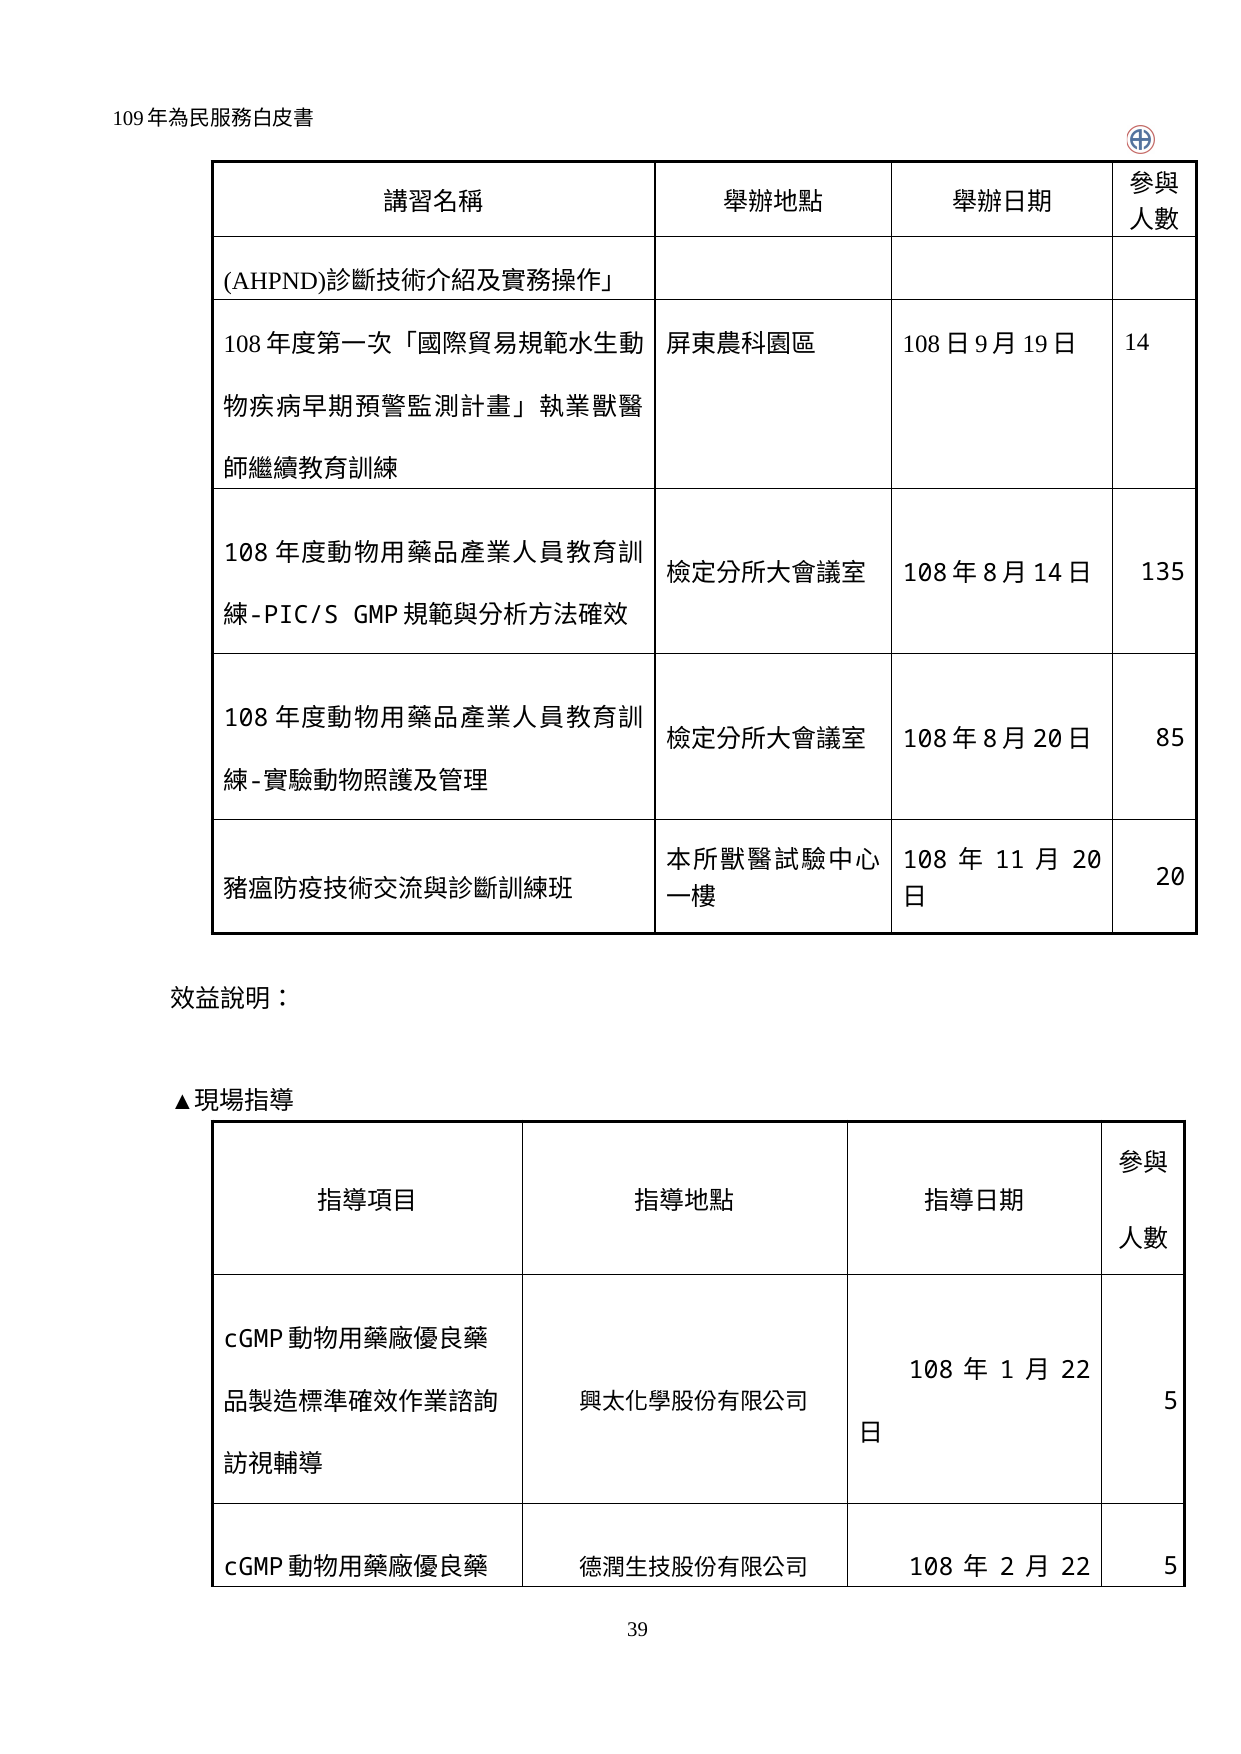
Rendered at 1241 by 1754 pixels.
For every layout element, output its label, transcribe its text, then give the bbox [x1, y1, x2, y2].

table_cell [892, 237, 1112, 299]
table_cell 108年度動物用藥品產業人員教育訓練-實驗動物照護及管理 [214, 654, 654, 819]
table_cell 85 [1113, 654, 1195, 819]
table_cell 135 [1113, 489, 1195, 653]
table_cell 豬瘟防疫技術交流與診斷訓練班 [214, 820, 654, 932]
table_cell 興太化學股份有限公司 [523, 1275, 847, 1502]
table_header 指導地點 [523, 1123, 847, 1274]
table_header 講習名稱 [214, 163, 654, 236]
table_cell 108年度動物用藥品產業人員教育訓練-PIC/S GMP規範與分析方法確效 [214, 489, 654, 653]
table_cell 14 [1113, 300, 1195, 488]
table_cell 108年1月22日 [848, 1275, 1101, 1502]
table_cell (AHPND)診斷技術介紹及實務操作」 [214, 237, 654, 299]
table_cell cGMP動物用藥廠優良藥 [214, 1504, 522, 1586]
table_cell [1113, 237, 1195, 299]
table_cell 5 [1102, 1275, 1183, 1502]
table_cell 108年8月20日 [892, 654, 1112, 819]
table_cell 108年度第一次「國際貿易規範水生動物疾病早期預警監測計畫」執業獸醫師繼續教育訓練 [214, 300, 654, 488]
table_cell 檢定分所大會議室 [656, 489, 891, 653]
table_header 指導項目 [214, 1123, 522, 1274]
table_cell 5 [1102, 1504, 1183, 1586]
table_header 參與 人數 [1113, 163, 1195, 236]
table_header 舉辦日期 [892, 163, 1112, 236]
table_cell cGMP動物用藥廠優良藥品製造標準確效作業諮詢訪視輔導 [214, 1275, 522, 1502]
table_cell 20 [1113, 820, 1195, 932]
table_cell 108日9月19日 [892, 300, 1112, 488]
table_cell 本所獸醫試驗中心一樓 [656, 820, 891, 932]
text 效益說明： [170, 955, 1162, 1017]
table_cell 德潤生技股份有限公司 [523, 1504, 847, 1586]
text ▲現場指導 [170, 1057, 1162, 1119]
table_cell 108年8月14日 [892, 489, 1112, 653]
table_cell 108年2月22 [848, 1504, 1101, 1586]
table_cell 108年11月20日 [892, 820, 1112, 932]
table_header 舉辦地點 [656, 163, 891, 236]
table_cell 屏東農科園區 [656, 300, 891, 488]
table_header 參與 人數 [1102, 1123, 1183, 1274]
table_header 指導日期 [848, 1123, 1101, 1274]
table_cell 檢定分所大會議室 [656, 654, 891, 819]
table_cell [656, 237, 891, 299]
